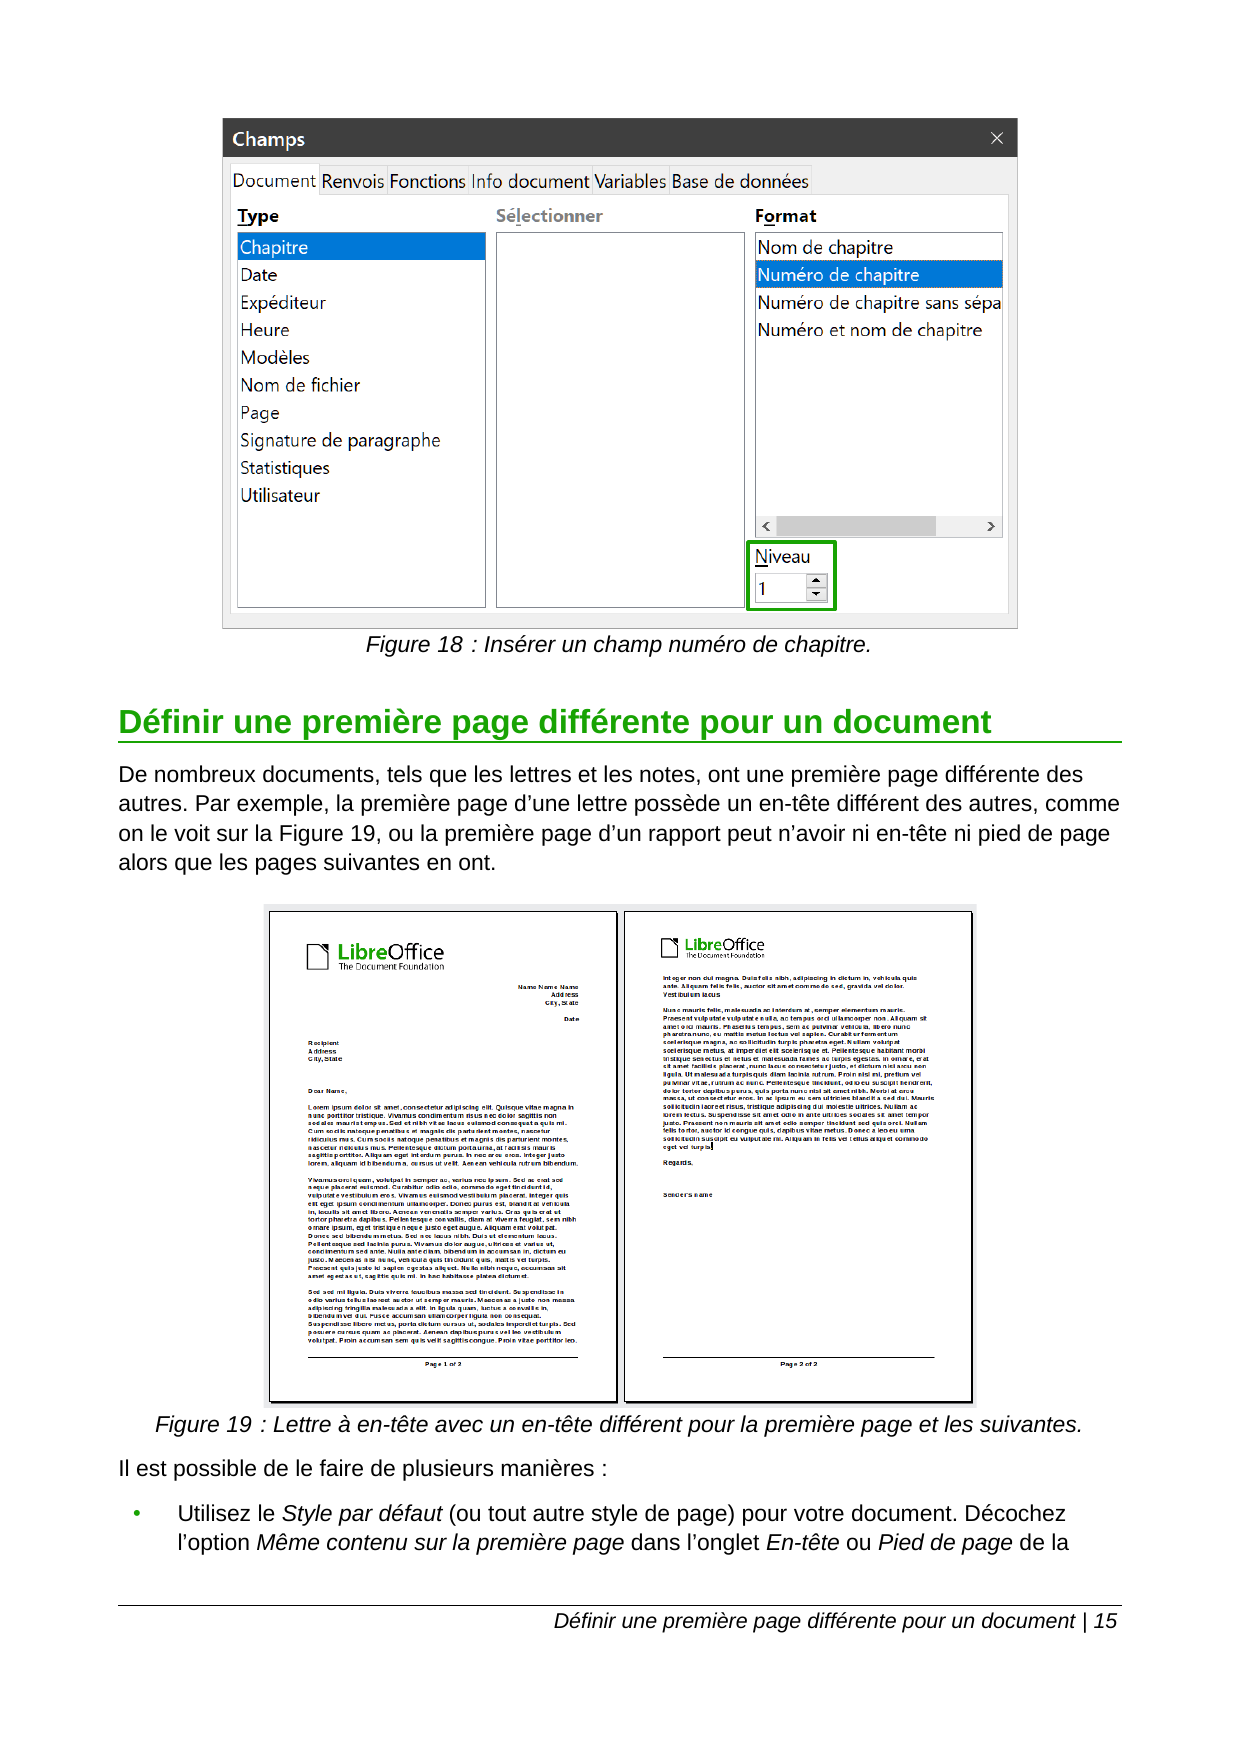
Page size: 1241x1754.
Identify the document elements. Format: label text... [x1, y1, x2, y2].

text Figure 18 : Insérer un champ numéro de chapitre. [118, 628, 1122, 658]
text Figure 19 : Lettre à en-tête avec un en-tête différent pour la première page et les suivantes. [118, 1408, 1122, 1437]
text Il est possible de le faire de plusieurs manières : [118, 1452, 1122, 1482]
list Utilisez le Style par défaut (ou tout autre style de page) pour votre document. Décochez l’option Même contenu sur la première page dans l’onglet En-tête ou Pied de page de la [133, 1496, 1122, 1555]
text De nombreux documents, tels que les lettres et les notes, ont une première page différente des autres. Par exemple, la première page d’une lettre possède un en-tête différent des autres, comme on le voit sur la Figure 19, ou la première page d’un rapport peut n’avoir ni en-tête ni pied de page alors que les pages suivantes en ont. [118, 757, 1122, 875]
picture [263, 904, 977, 1408]
subtitle Définir une première page différente pour un document [118, 702, 1122, 741]
